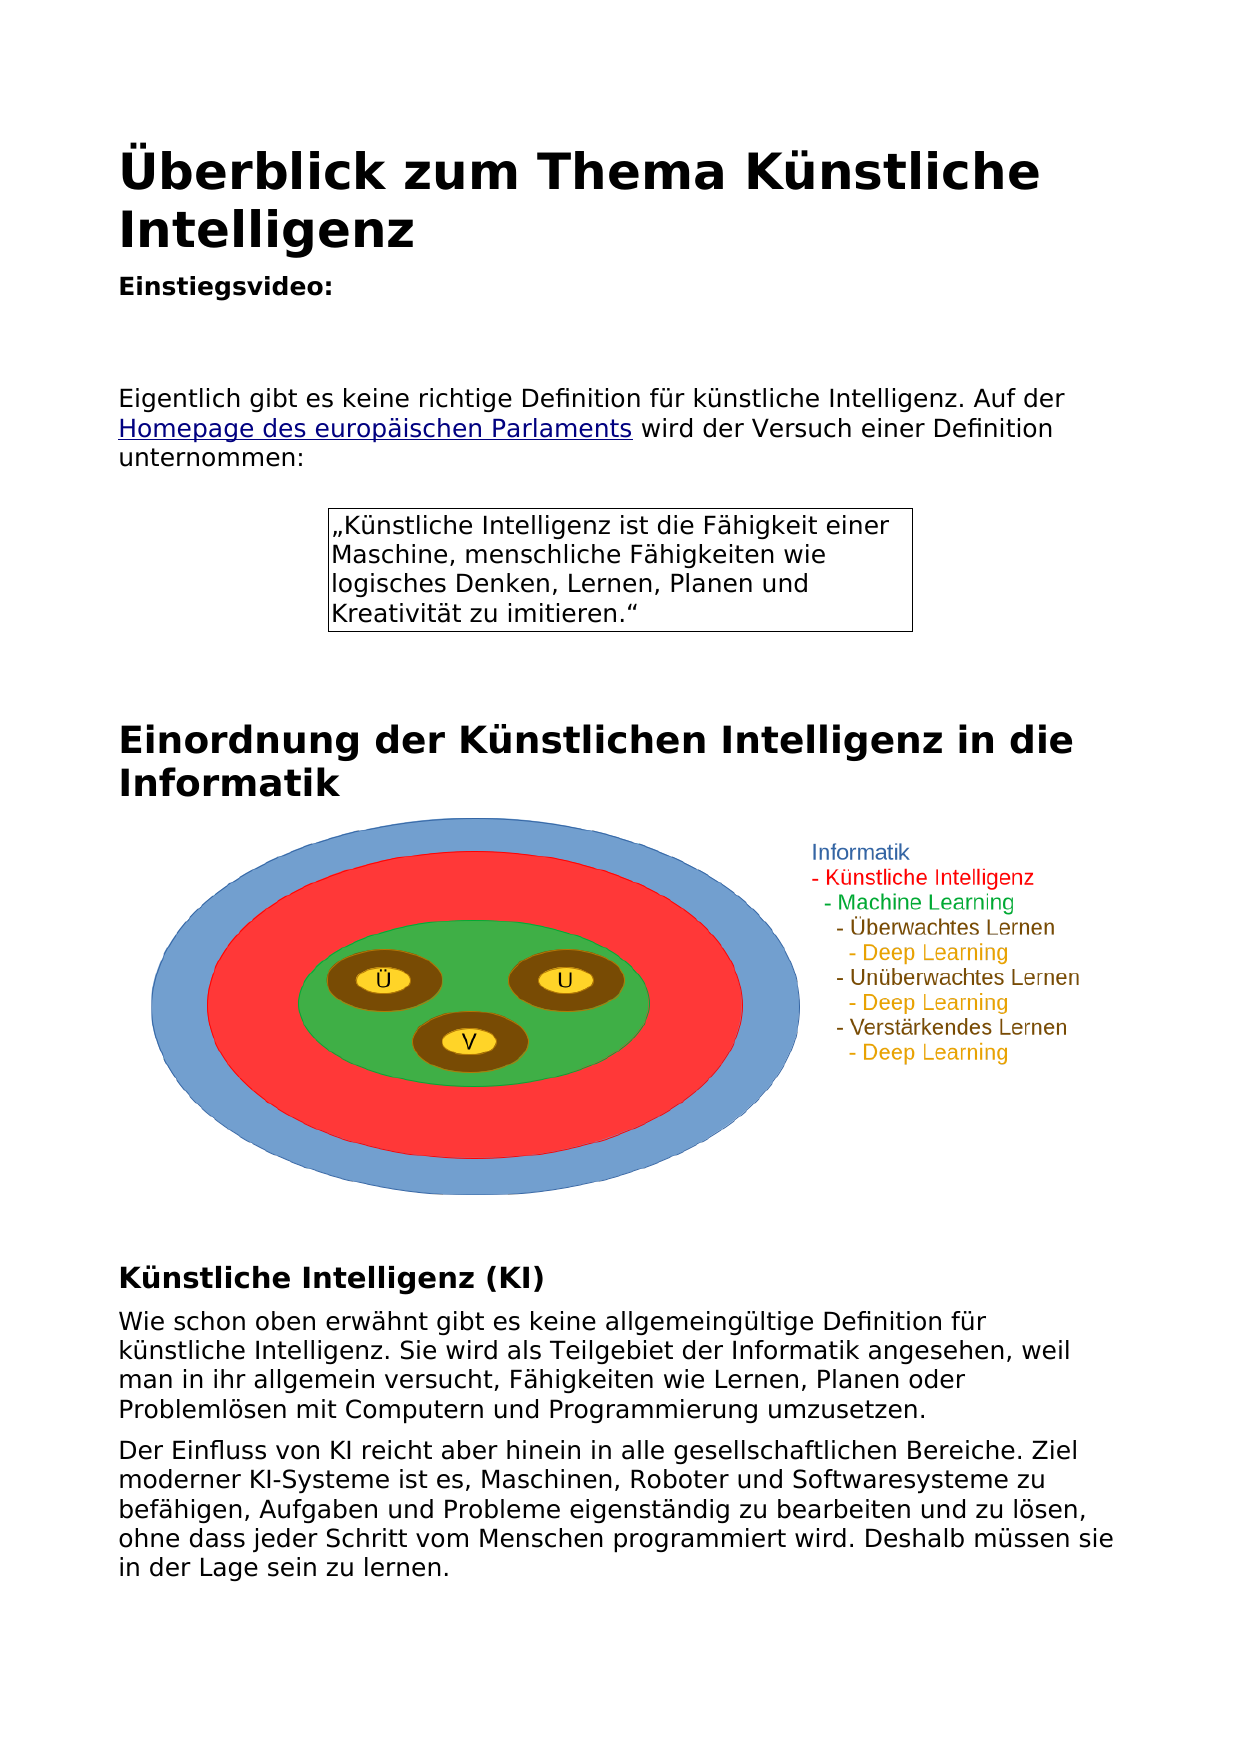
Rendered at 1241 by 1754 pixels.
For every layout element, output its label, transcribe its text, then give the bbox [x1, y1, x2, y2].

subtitle Künstliche Intelligenz (KI) [118, 1261, 1122, 1295]
picture [151, 818, 1089, 1195]
text Der Einfluss von KI reicht aber hinein in alle gesellschaftlichen Bereiche. Ziel moderner KI-Systeme ist es, Maschinen, Roboter und Softwaresysteme zu befähigen, Aufgaben und Probleme eigenständig zu bearbeiten und zu lösen, ohne dass jeder Schritt vom Menschen programmiert wird. Deshalb müssen sie in der Lage sein zu lernen. [118, 1437, 1122, 1582]
subtitle Einordnung der Künstlichen Intelligenz in die Informatik [118, 718, 1122, 806]
text Eigentlich gibt es keine richtige Definition für künstliche Intelligenz. Auf der Homepage des europäischen Parlaments wird der Versuch einer Definition unternommen: [118, 384, 1122, 472]
text Wie schon oben erwähnt gibt es keine allgemeingültige Definition für künstliche Intelligenz. Sie wird als Teilgebiet der Informatik angesehen, weil man in ihr allgemein versucht, Fähigkeiten wie Lernen, Planen oder Problemlösen mit Computern und Programmierung umzusetzen. [118, 1307, 1122, 1424]
subtitle Überblick zum Thema Künstliche Intelligenz [118, 143, 1122, 259]
text Einstiegsvideo: [118, 272, 1122, 301]
table_header „Künstliche Intelligenz ist die Fähigkeit einer Maschine, menschliche Fähigkeiten wie logisches Denken, Lernen, Planen und Kreativität zu imitieren.“ [329, 509, 912, 631]
